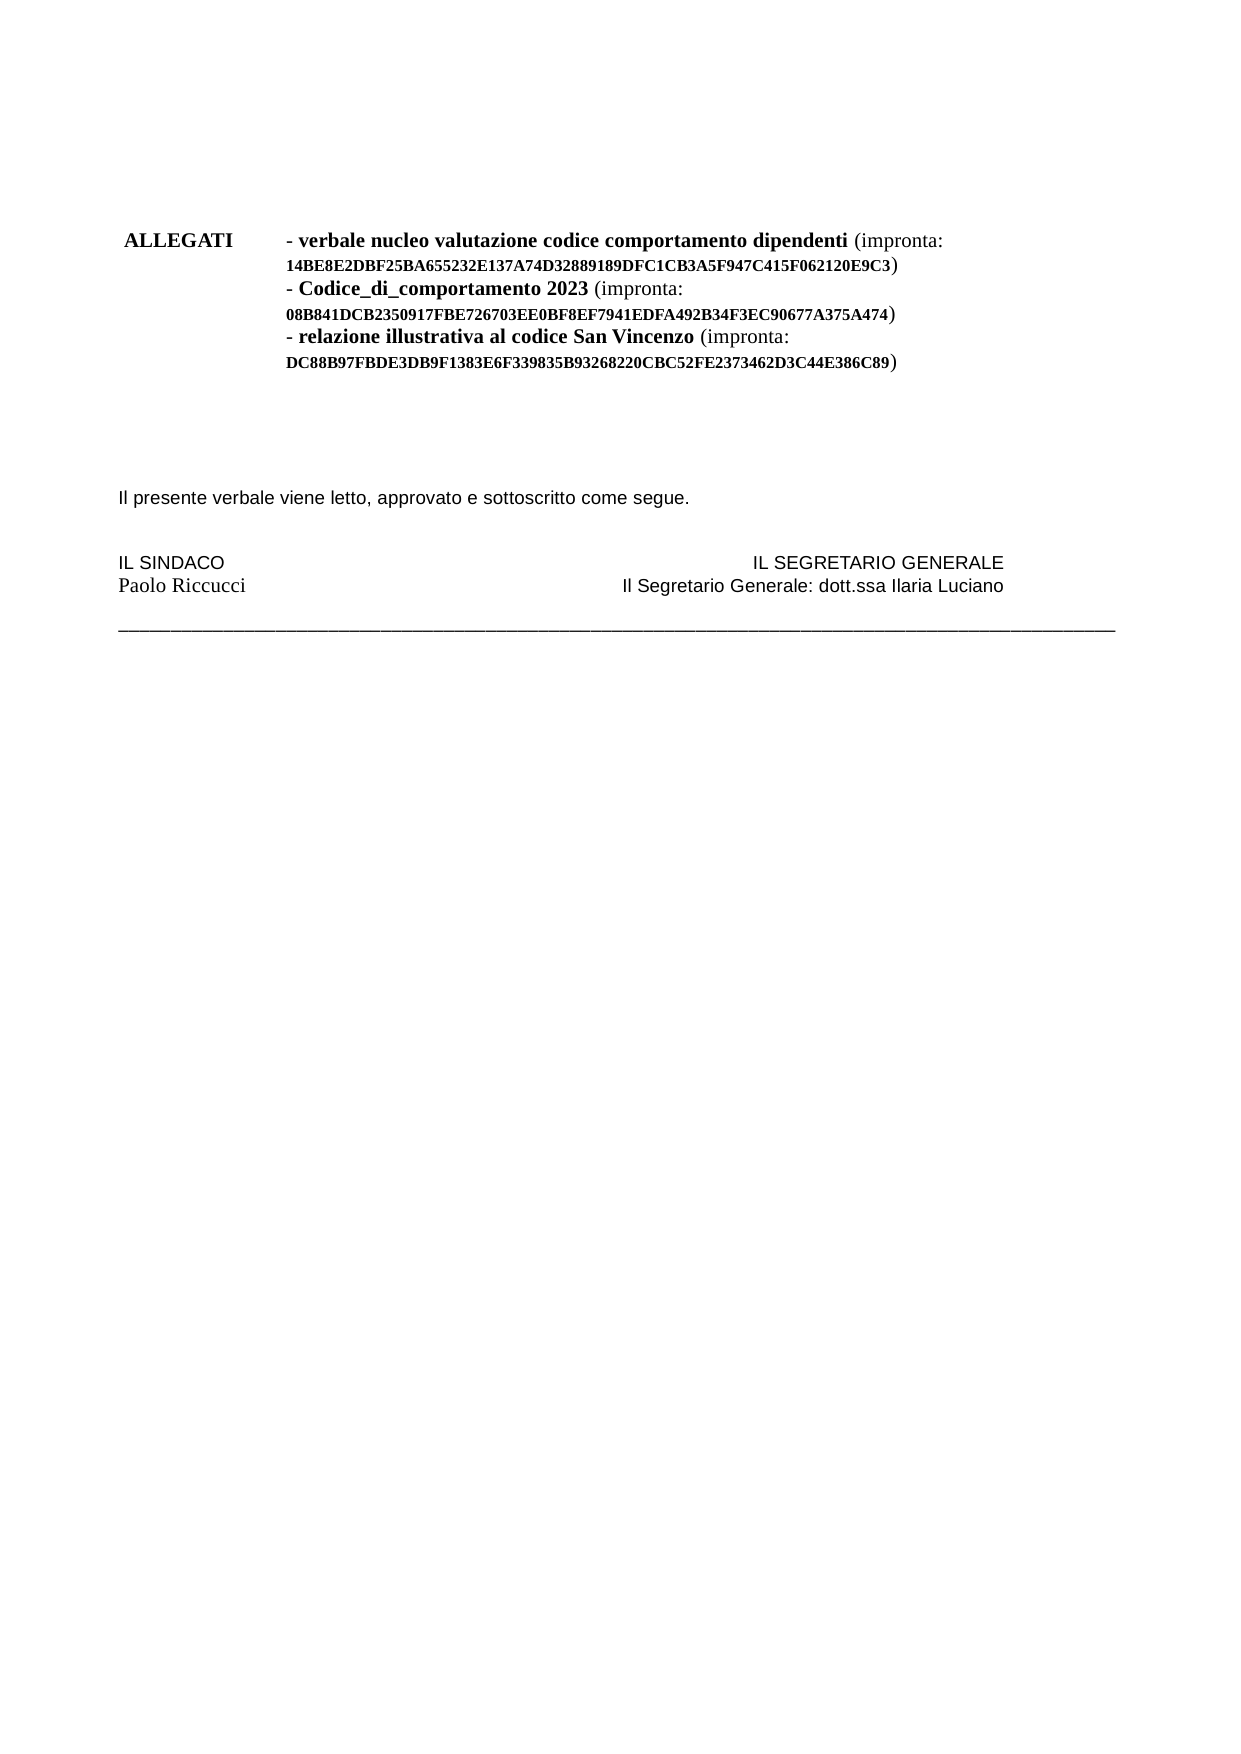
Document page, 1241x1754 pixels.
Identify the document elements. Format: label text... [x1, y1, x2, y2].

table_header - verbale nucleo valutazione codice comportamento dipendenti (impronta: 14BE8E2DBF25BA655232E137A74D32889189DFC1CB3A5F947C415F062120E9C3) - Codice_di_comportamento 2023 (impronta: 08B841DCB2350917FBE726703EE0BF8EF7941EDFA492B34F3EC90677A375A474) - relazione illustrativa al codice San Vincenzo (impronta: DC88B97FBDE3DB9F1383E6F339835B93268220CBC52FE2373462D3C44E386C89) [280, 223, 1122, 402]
text Il presente verbale viene letto, approvato e sottoscritto come segue. [118, 487, 1122, 508]
text IL SINDACO IL SEGRETARIO GENERALE [118, 552, 1122, 573]
text ––––––––––––––––––––––––––––––––––––––––––––––––––––––––––––––––––––––––––––––––––––––––––––––– [118, 619, 1122, 640]
text Paolo Riccucci Il Segretario Generale: dott.ssa Ilaria Luciano [118, 573, 1122, 597]
table_header ALLEGATI [118, 223, 280, 402]
